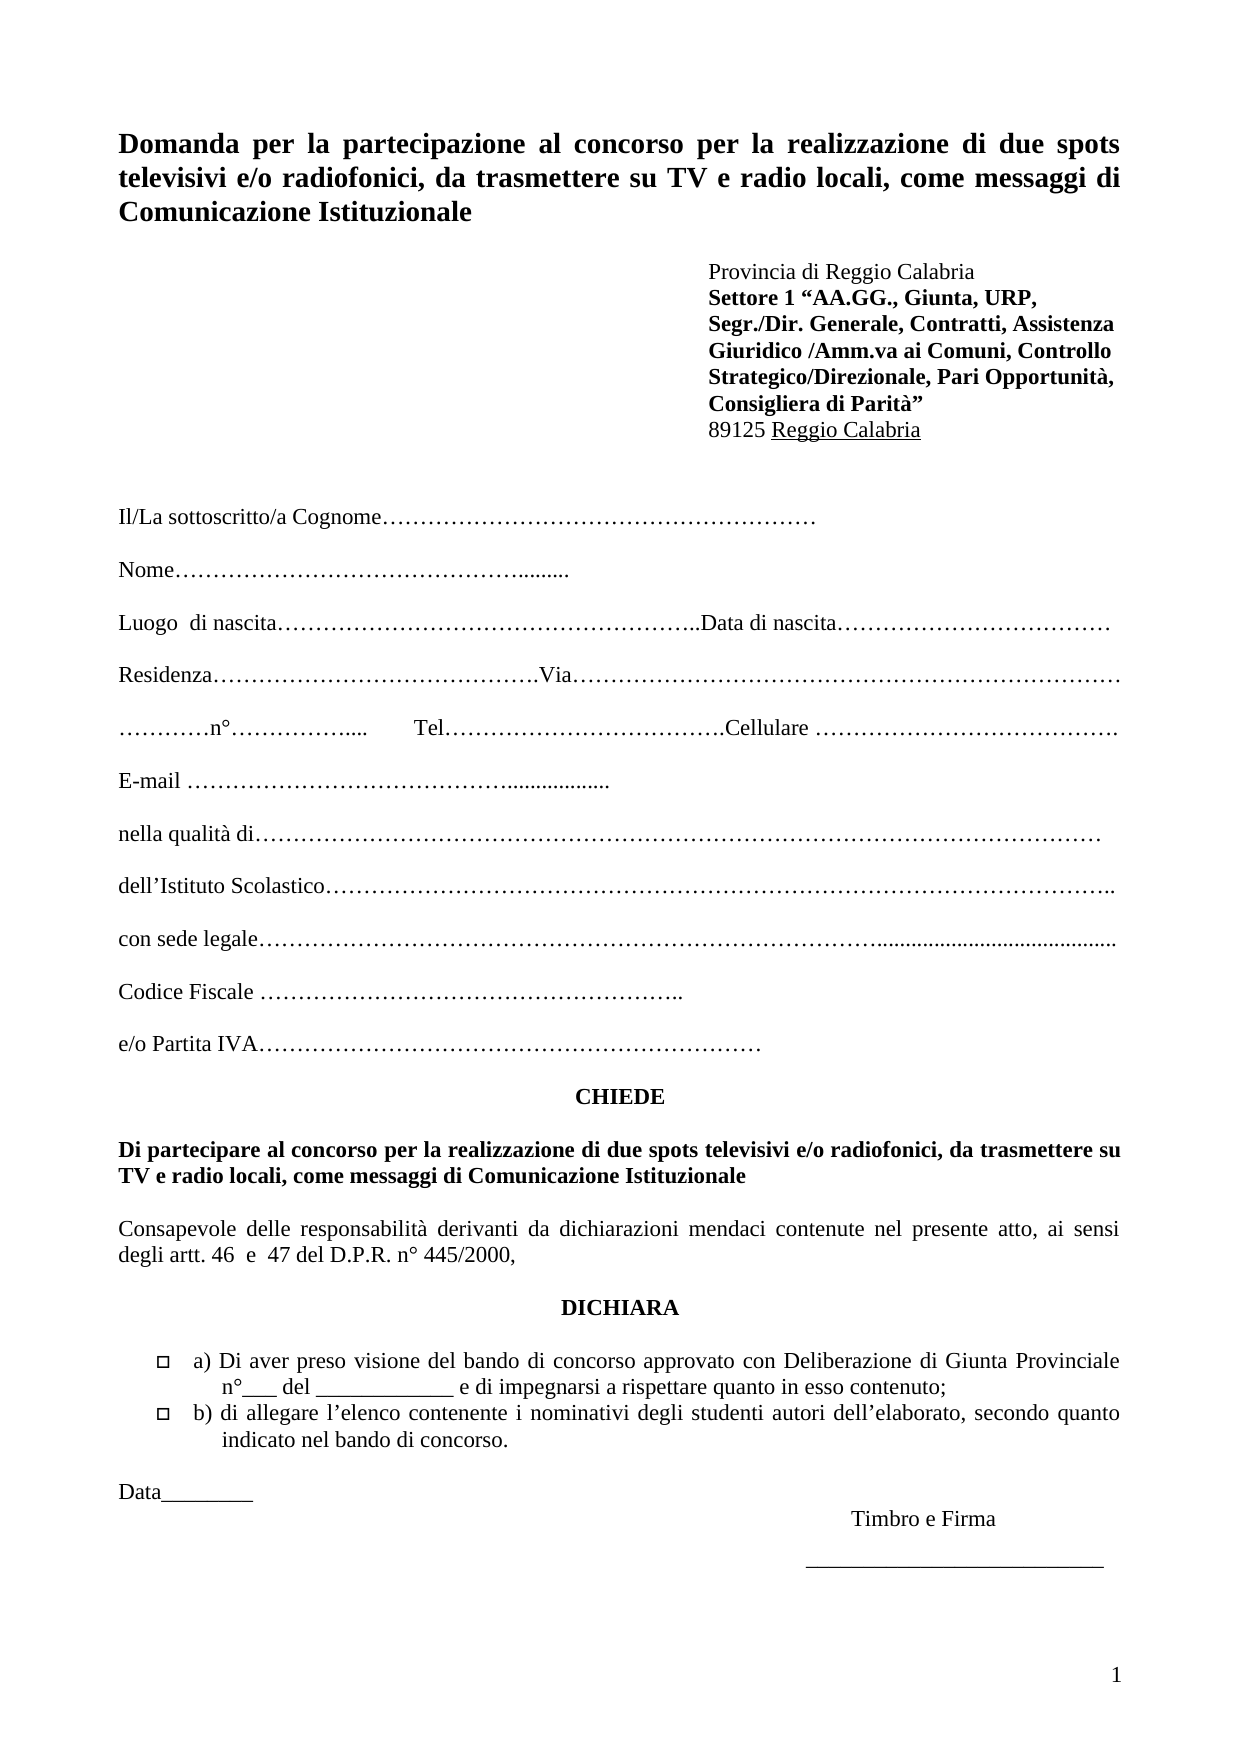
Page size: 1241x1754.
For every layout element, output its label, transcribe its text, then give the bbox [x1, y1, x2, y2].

text Di partecipare al concorso per la realizzazione di due spots televisivi e/o radiofonici, da trasmettere su TV e radio locali, come messaggi di Comunicazione Istituzionale [118, 1136, 1122, 1188]
text 89125 Reggio Calabria [708, 416, 1122, 442]
text E-mail …………………………………….................. [118, 767, 1122, 793]
text Luogo di nascita………………………………………………..Data di nascita……………………………… [118, 609, 1122, 635]
text dell’Istituto Scolastico………………………………………………………………………………………….. [118, 872, 1122, 899]
text Codice Fiscale ……………………………………………….. [118, 978, 1122, 1004]
text Data________ [118, 1478, 1122, 1505]
text Consapevole delle responsabilità derivanti da dichiarazioni mendaci contenute nel presente atto, ai sensi degli artt. 46 e 47 del D.P.R. n° 445/2000, [118, 1215, 1122, 1268]
text Settore 1 “AA.GG., Giunta, URP, Segr./Dir. Generale, Contratti, Assistenza Giuridico /Amm.va ai Comuni, Controllo Strategico/Direzionale, Pari Opportunità, Consigliera di Parità” [708, 284, 1122, 416]
text CHIEDE [118, 1083, 1122, 1109]
list a) Di aver preso visione del bando di concorso approvato con Deliberazione di Giunta Provinciale n°___ del ____________ e di impegnarsi a rispettare quanto in esso contenuto; [156, 1347, 1122, 1399]
text DICHIARA [118, 1294, 1122, 1320]
text con sede legale……………………………………………………………………….......................................... [118, 925, 1122, 951]
text Residenza…………………………………….Via…………………………………………………………………………n°…………….... Tel……………………………….Cellulare …………………………………. [118, 661, 1122, 741]
text e/o Partita IVA………………………………………………………… [118, 1030, 1122, 1057]
text Timbro e Firma __________________________ [118, 1505, 1122, 1571]
text Il/La sottoscritto/a Cognome………………………………………………… Nome………………………………………......... [118, 503, 1122, 582]
text Provincia di Reggio Calabria [708, 258, 1122, 284]
list b) di allegare l’elenco contenente i nominativi degli studenti autori dell’elaborato, secondo quanto indicato nel bando di concorso. [156, 1399, 1122, 1452]
text nella qualità di………………………………………………………………………………………………… [118, 819, 1122, 846]
text Domanda per la partecipazione al concorso per la realizzazione di due spots televisivi e/o radiofonici, da trasmettere su TV e radio locali, come messaggi di Comunicazione Istituzionale [118, 127, 1122, 227]
